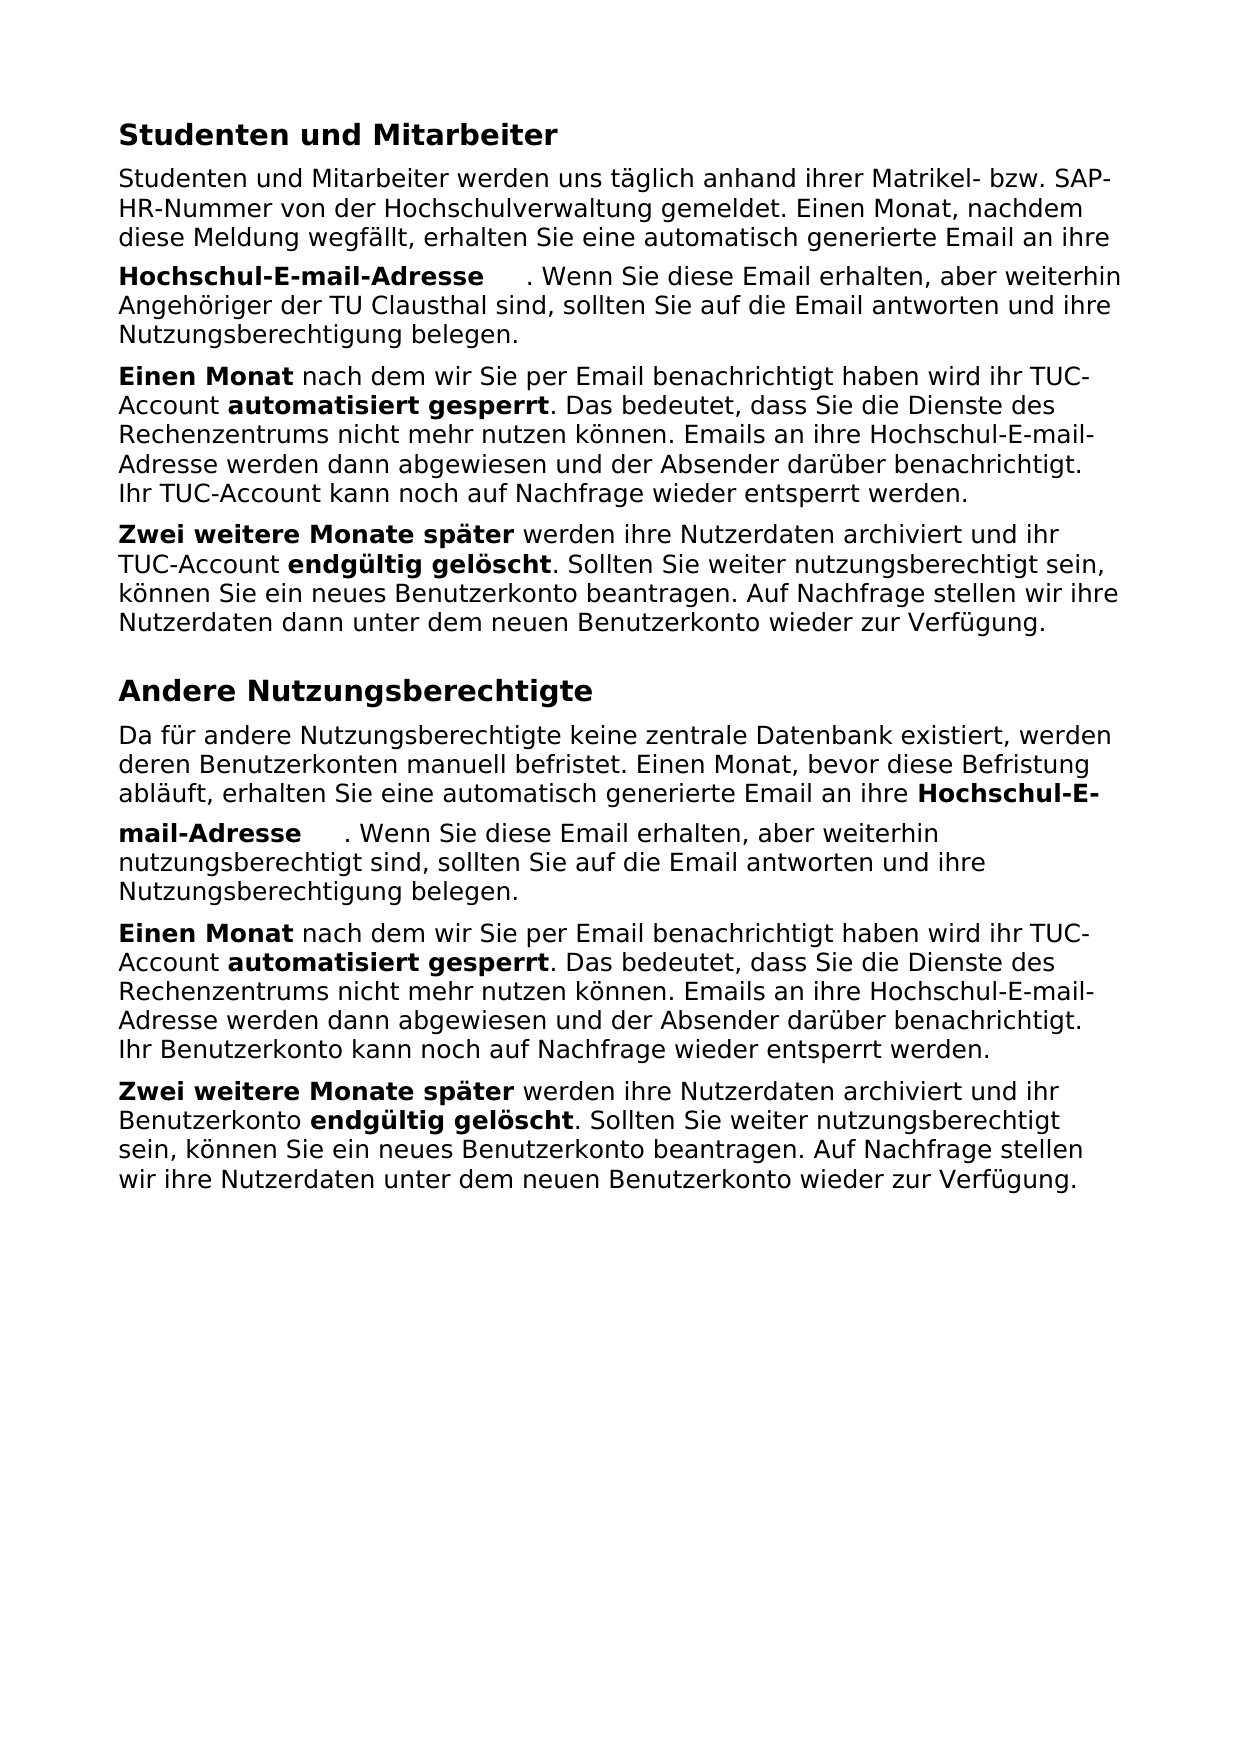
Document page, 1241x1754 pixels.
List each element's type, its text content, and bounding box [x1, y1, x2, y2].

text Da für andere Nutzungsberechtigte keine zentrale Datenbank existiert, werden deren Benutzerkonten manuell befristet. Einen Monat, bevor diese Befristung abläuft, erhalten Sie eine automatisch generierte Email an ihre Hochschul-E-mail-Adresse . Wenn Sie diese Email erhalten, aber weiterhin nutzungsberechtigt sind, sollten Sie auf die Email antworten und ihre Nutzungsberechtigung belegen. [118, 721, 1122, 906]
subtitle Andere Nutzungsberechtigte [118, 675, 1122, 709]
text Zwei weitere Monate später werden ihre Nutzerdaten archiviert und ihr Benutzerkonto endgültig gelöscht. Sollten Sie weiter nutzungsberechtigt sein, können Sie ein neues Benutzerkonto beantragen. Auf Nachfrage stellen wir ihre Nutzerdaten unter dem neuen Benutzerkonto wieder zur Verfügung. [118, 1077, 1122, 1194]
text Einen Monat nach dem wir Sie per Email benachrichtigt haben wird ihr TUC-Account automatisiert gesperrt. Das bedeutet, dass Sie die Dienste des Rechenzentrums nicht mehr nutzen können. Emails an ihre Hochschul-E-mail-Adresse werden dann abgewiesen und der Absender darüber benachrichtigt. Ihr TUC-Account kann noch auf Nachfrage wieder entsperrt werden. [118, 362, 1122, 508]
text Einen Monat nach dem wir Sie per Email benachrichtigt haben wird ihr TUC-Account automatisiert gesperrt. Das bedeutet, dass Sie die Dienste des Rechenzentrums nicht mehr nutzen können. Emails an ihre Hochschul-E-mail-Adresse werden dann abgewiesen und der Absender darüber benachrichtigt. Ihr Benutzerkonto kann noch auf Nachfrage wieder entsperrt werden. [118, 919, 1122, 1065]
text Zwei weitere Monate später werden ihre Nutzerdaten archiviert und ihr TUC-Account endgültig gelöscht. Sollten Sie weiter nutzungsberechtigt sein, können Sie ein neues Benutzerkonto beantragen. Auf Nachfrage stellen wir ihre Nutzerdaten dann unter dem neuen Benutzerkonto wieder zur Verfügung. [118, 521, 1122, 637]
text Studenten und Mitarbeiter werden uns täglich anhand ihrer Matrikel- bzw. SAP-HR-Nummer von der Hochschulverwaltung gemeldet. Einen Monat, nachdem diese Meldung wegfällt, erhalten Sie eine automatisch generierte Email an ihre Hochschul-E-mail-Adresse . Wenn Sie diese Email erhalten, aber weiterhin Angehöriger der TU Clausthal sind, sollten Sie auf die Email antworten und ihre Nutzungsberechtigung belegen. [118, 164, 1122, 350]
subtitle Studenten und Mitarbeiter [118, 118, 1122, 152]
